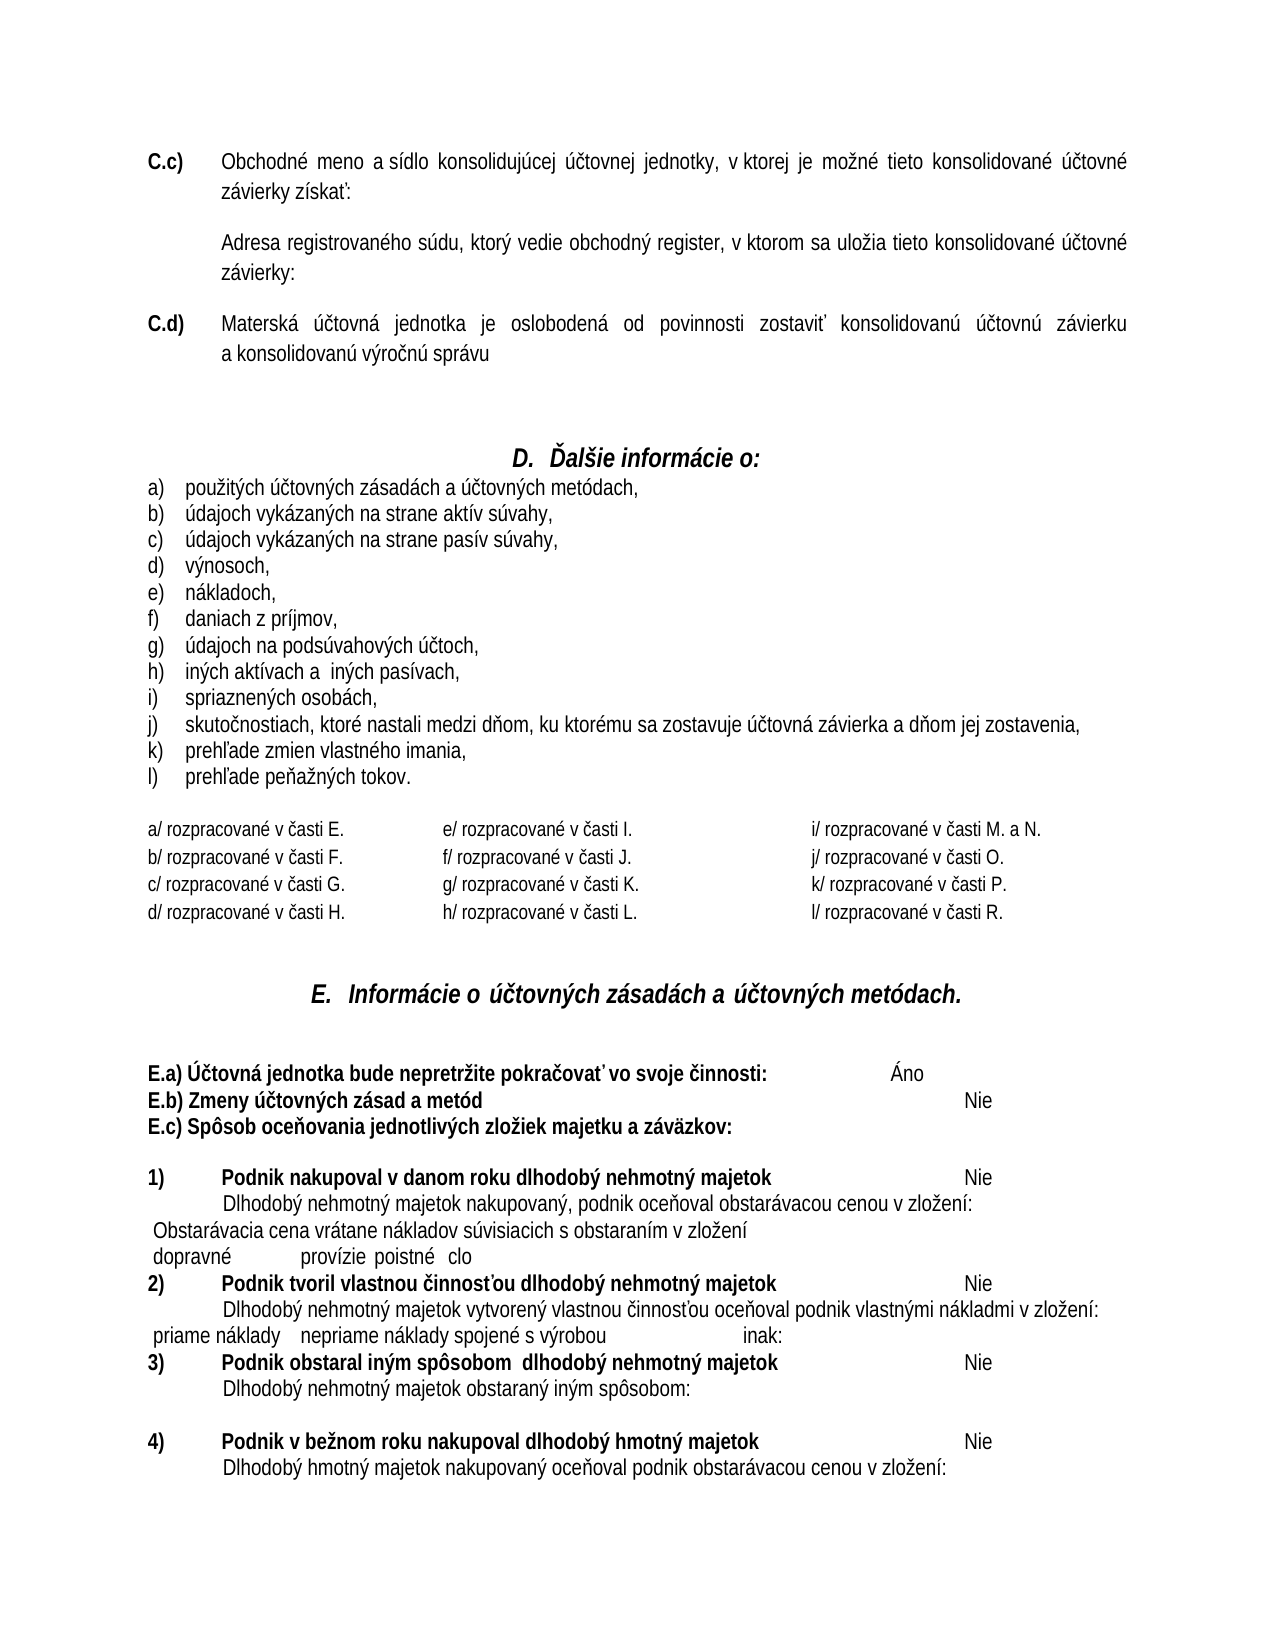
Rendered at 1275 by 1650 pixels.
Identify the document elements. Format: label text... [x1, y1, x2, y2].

text g) údajoch na podsúvahových účtoch, [148, 632, 1176, 658]
text E.a) Účtovná jednotka bude nepretržite pokračovať vo svoje činnosti: Áno [148, 1060, 1127, 1087]
text j) skutočnostiach, ktoré nastali medzi dňom, ku ktorému sa zostavuje účtovná závierka a dňom jej zostavenia, [148, 711, 1176, 737]
text b/ rozpracované v časti F. f/ rozpracované v časti J. j/ rozpracované v časti O. [148, 845, 1127, 869]
text Obstarávacia cena vrátane nákladov súvisiacich s obstaraním v zložení [148, 1217, 1127, 1243]
text c) údajoch vykázaných na strane pasív súvahy, [148, 526, 1176, 552]
text 2) Podnik tvoril vlastnou činnosťou dlhodobý nehmotný majetok Nie [148, 1269, 1127, 1296]
text k) prehľade zmien vlastného imania, [148, 737, 1176, 763]
text 4) Podnik v bežnom roku nakupoval dlhodobý hmotný majetok Nie [148, 1428, 1127, 1454]
text a) použitých účtovných zásadách a účtovných metódach, [148, 473, 1176, 500]
text Dlhodobý nehmotný majetok vytvorený vlastnou činnosťou oceňoval podnik vlastnými nákladmi v zložení: [223, 1296, 1127, 1322]
text h) iných aktívach a iných pasívach, [148, 658, 1176, 684]
text Dlhodobý nehmotný majetok obstaraný iným spôsobom: [223, 1375, 1127, 1401]
text l) prehľade peňažných tokov. [148, 763, 1176, 790]
text Dlhodobý hmotný majetok nakupovaný oceňoval podnik obstarávacou cenou v zložení: [223, 1454, 1127, 1480]
text Dlhodobý nehmotný majetok nakupovaný, podnik oceňoval obstarávacou cenou v zložení: [223, 1190, 1127, 1217]
text c/ rozpracované v časti G. g/ rozpracované v časti K. k/ rozpracované v časti P. [148, 872, 1127, 896]
text C.d) Materská účtovná jednotka je oslobodená od povinnosti zostaviť konsolidovanú účtovnú závierku a konsolidovanú výročnú správu [148, 310, 1127, 367]
text E. Informácie o účtovných zásadách a účtovných metódach. [148, 978, 1127, 1009]
text e) nákladoch, [148, 579, 1176, 605]
text C.c) Obchodné meno a sídlo konsolidujúcej účtovnej jednotky, v ktorej je možné tieto konsolidované účtovné závierky získať: [148, 148, 1127, 204]
text b) údajoch vykázaných na strane aktív súvahy, [148, 500, 1176, 526]
text Adresa registrovaného súdu, ktorý vedie obchodný register, v ktorom sa uložia tieto konsolidované účtovné závierky: [221, 229, 1127, 285]
text a/ rozpracované v časti E. e/ rozpracované v časti I. i/ rozpracované v časti M. a N. [148, 817, 1127, 841]
text i) spriaznených osobách, [148, 684, 1176, 711]
text 3) Podnik obstaral iným spôsobom dlhodobý nehmotný majetok Nie [148, 1348, 1127, 1375]
text d) výnosoch, [148, 552, 1176, 579]
text 1) Podnik nakupoval v danom roku dlhodobý nehmotný majetok Nie [148, 1164, 1127, 1190]
text priame náklady nepriame náklady spojené s výrobou inak: [148, 1322, 1127, 1348]
text E.b) Zmeny účtovných zásad a metód Nie [148, 1087, 1127, 1113]
text f) daniach z príjmov, [148, 605, 1176, 632]
text dopravné provízie poistné clo [148, 1243, 1127, 1269]
text d/ rozpracované v časti H. h/ rozpracované v časti L. l/ rozpracované v časti R. [148, 900, 1127, 924]
text E.c) Spôsob oceňovania jednotlivých zložiek majetku a záväzkov: [148, 1113, 1127, 1139]
text D. Ďalšie informácie o: [148, 442, 1127, 473]
